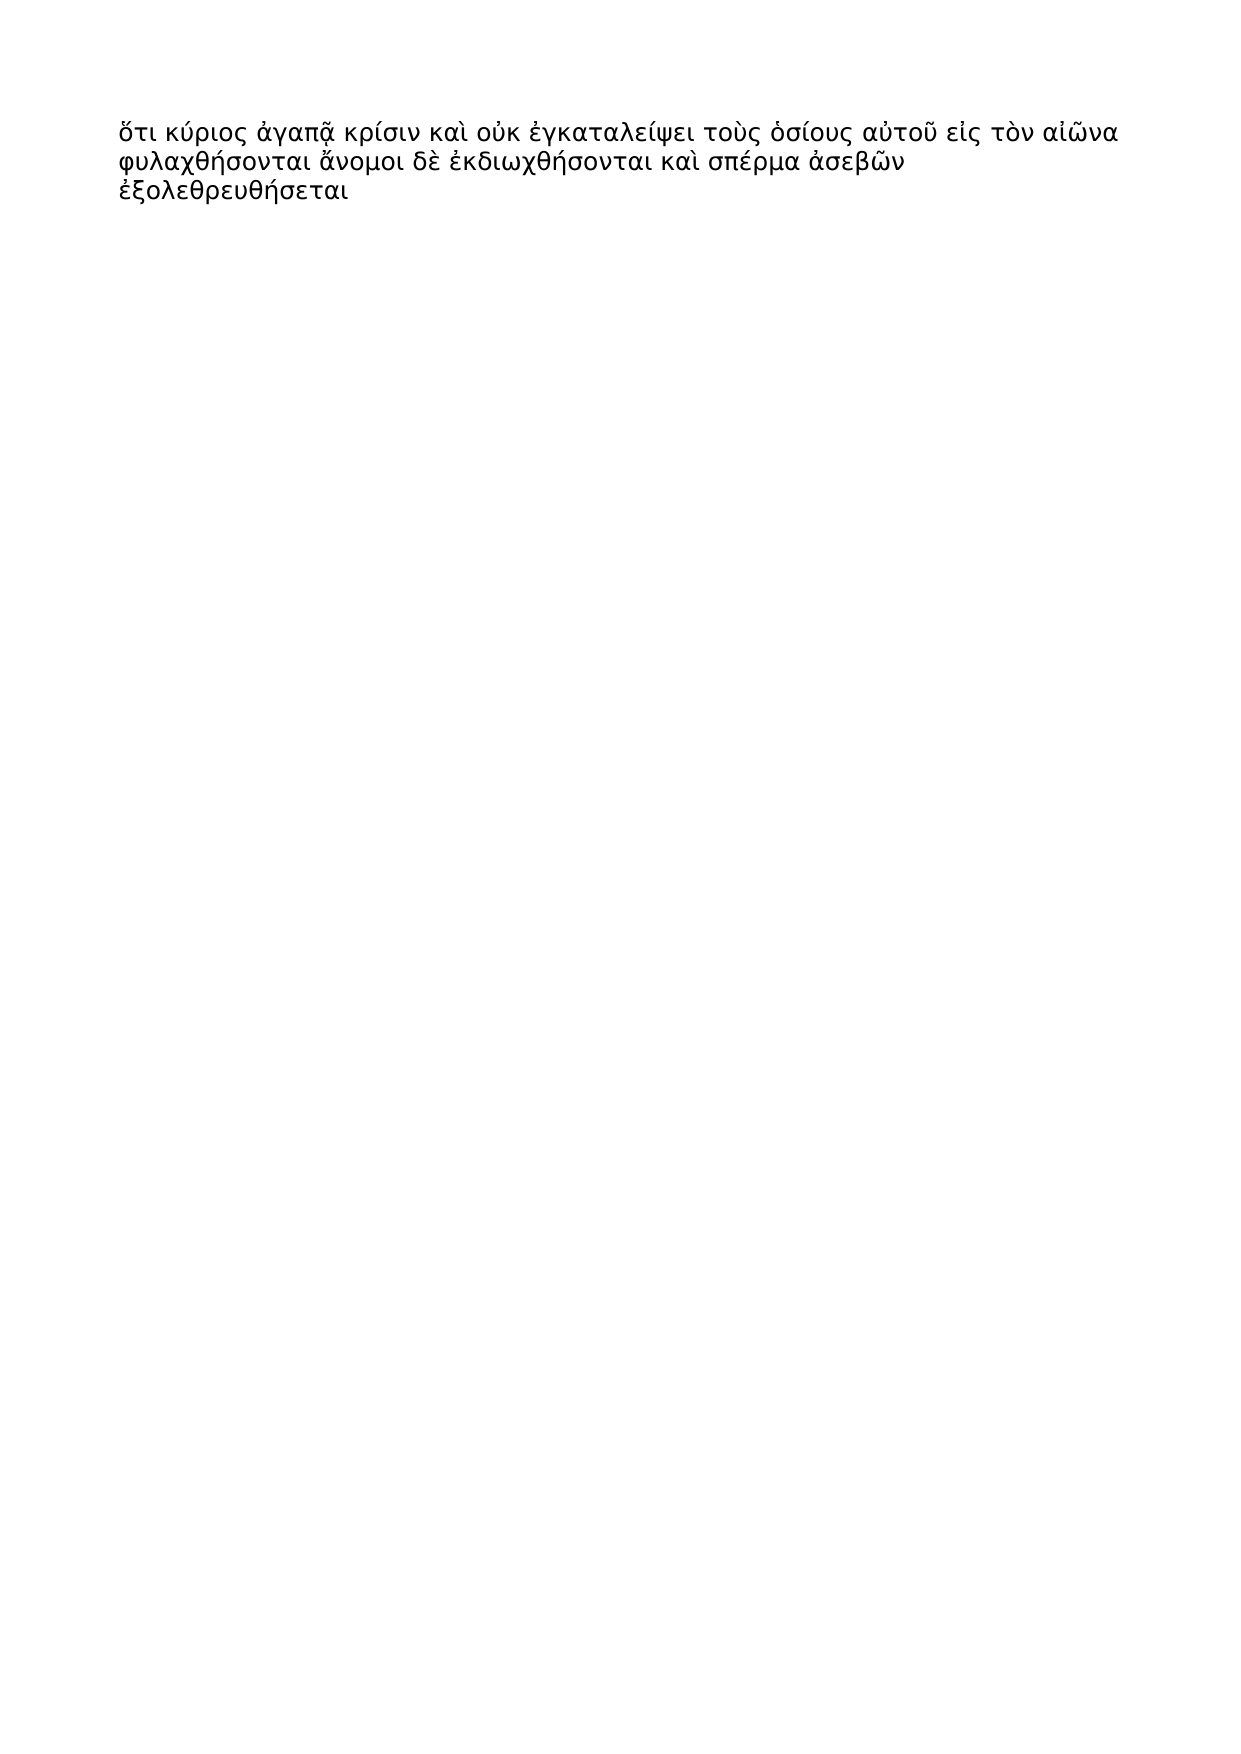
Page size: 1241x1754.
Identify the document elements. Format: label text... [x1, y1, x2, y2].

text ὅτι κύριος ἀγαπᾷ κρίσιν καὶ οὐκ ἐγκαταλείψει τοὺς ὁσίους αὐτοῦ εἰς τὸν αἰῶνα φυλαχθήσονται ἄνομοι δὲ ἐκδιωχθήσονται καὶ σπέρμα ἀσεβῶν ἐξολεθρευθήσεται [118, 118, 1122, 206]
